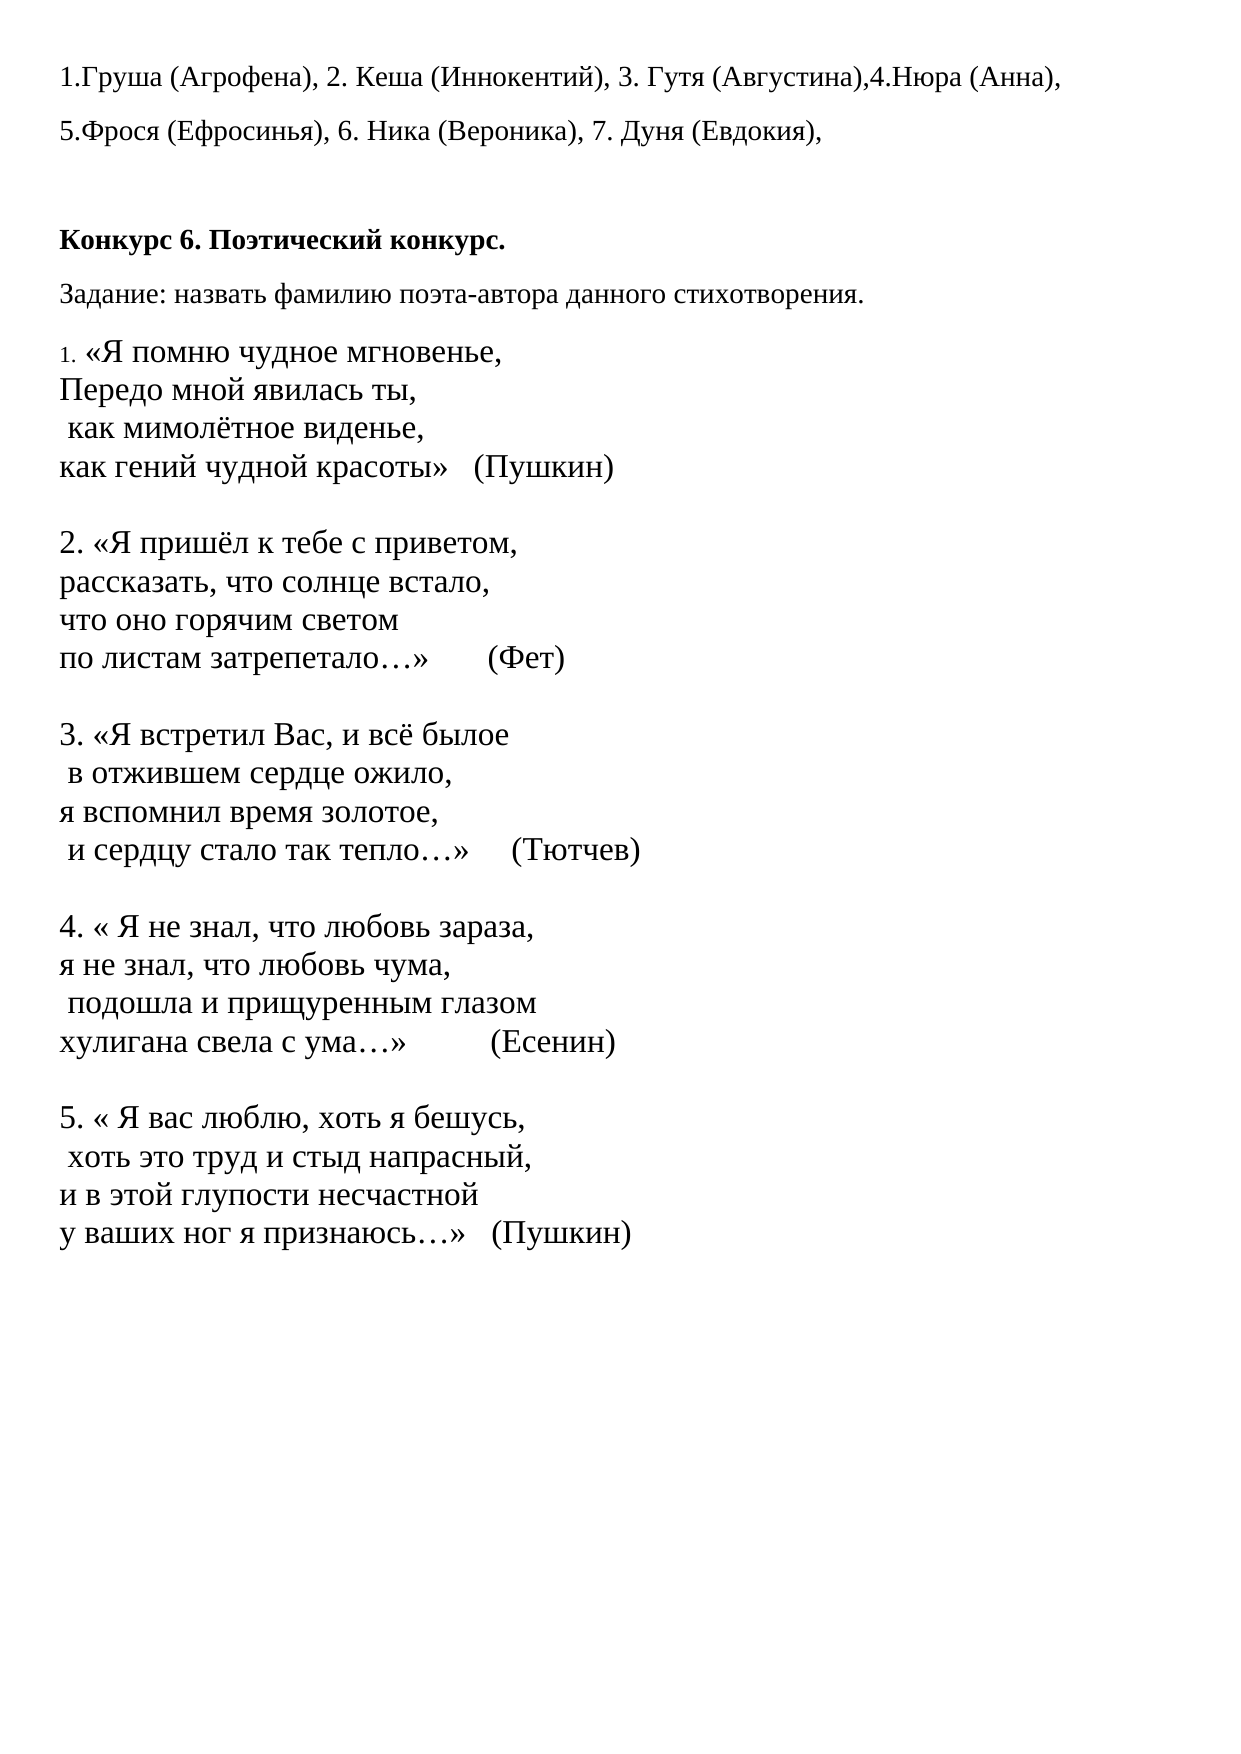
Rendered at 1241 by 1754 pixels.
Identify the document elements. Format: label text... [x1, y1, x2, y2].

text Задание: назвать фамилию поэта-автора данного стихотворения. [59, 277, 1181, 310]
text что оно горячим светом [59, 599, 1181, 638]
text 1. «Я помню чудное мгновенье, [59, 331, 1181, 369]
text у ваших ног я признаюсь…» (Пушкин) [59, 1213, 1181, 1251]
text и в этой глупости несчастной [59, 1174, 1181, 1213]
text рассказать, что солнце встало, [59, 561, 1181, 599]
text я не знал, что любовь чума, [59, 944, 1181, 983]
text в отжившем сердце ожило, [59, 753, 1181, 791]
text подошла и прищуренным глазом [59, 983, 1181, 1021]
text Передо мной явилась ты, [59, 369, 1181, 408]
text как гений чудной красоты» (Пушкин) [59, 446, 1181, 484]
text 3. «Я встретил Вас, и всё былое [59, 714, 1181, 753]
text хулигана свела с ума…» (Есенин) [59, 1021, 1181, 1059]
text 1.Груша (Агрофена), 2. Кеша (Иннокентий), 3. Гутя (Августина),4.Нюра (Анна), [59, 59, 1181, 93]
text 4. « Я не знал, что любовь зараза, [59, 906, 1181, 944]
text хоть это труд и стыд напрасный, [59, 1136, 1181, 1174]
text 5. « Я вас люблю, хоть я бешусь, [59, 1098, 1181, 1136]
text как мимолётное виденье, [59, 408, 1181, 446]
text 2. «Я пришёл к тебе с приветом, [59, 523, 1181, 561]
text Конкурс 6. Поэтический конкурс. [59, 222, 1181, 256]
text по листам затрепетало…» (Фет) [59, 638, 1181, 676]
text и сердцу стало так тепло…» (Тютчев) [59, 829, 1181, 868]
text я вспомнил время золотое, [59, 791, 1181, 829]
text 5.Фрося (Ефросинья), 6. Ника (Вероника), 7. Дуня (Евдокия), [59, 113, 1181, 147]
